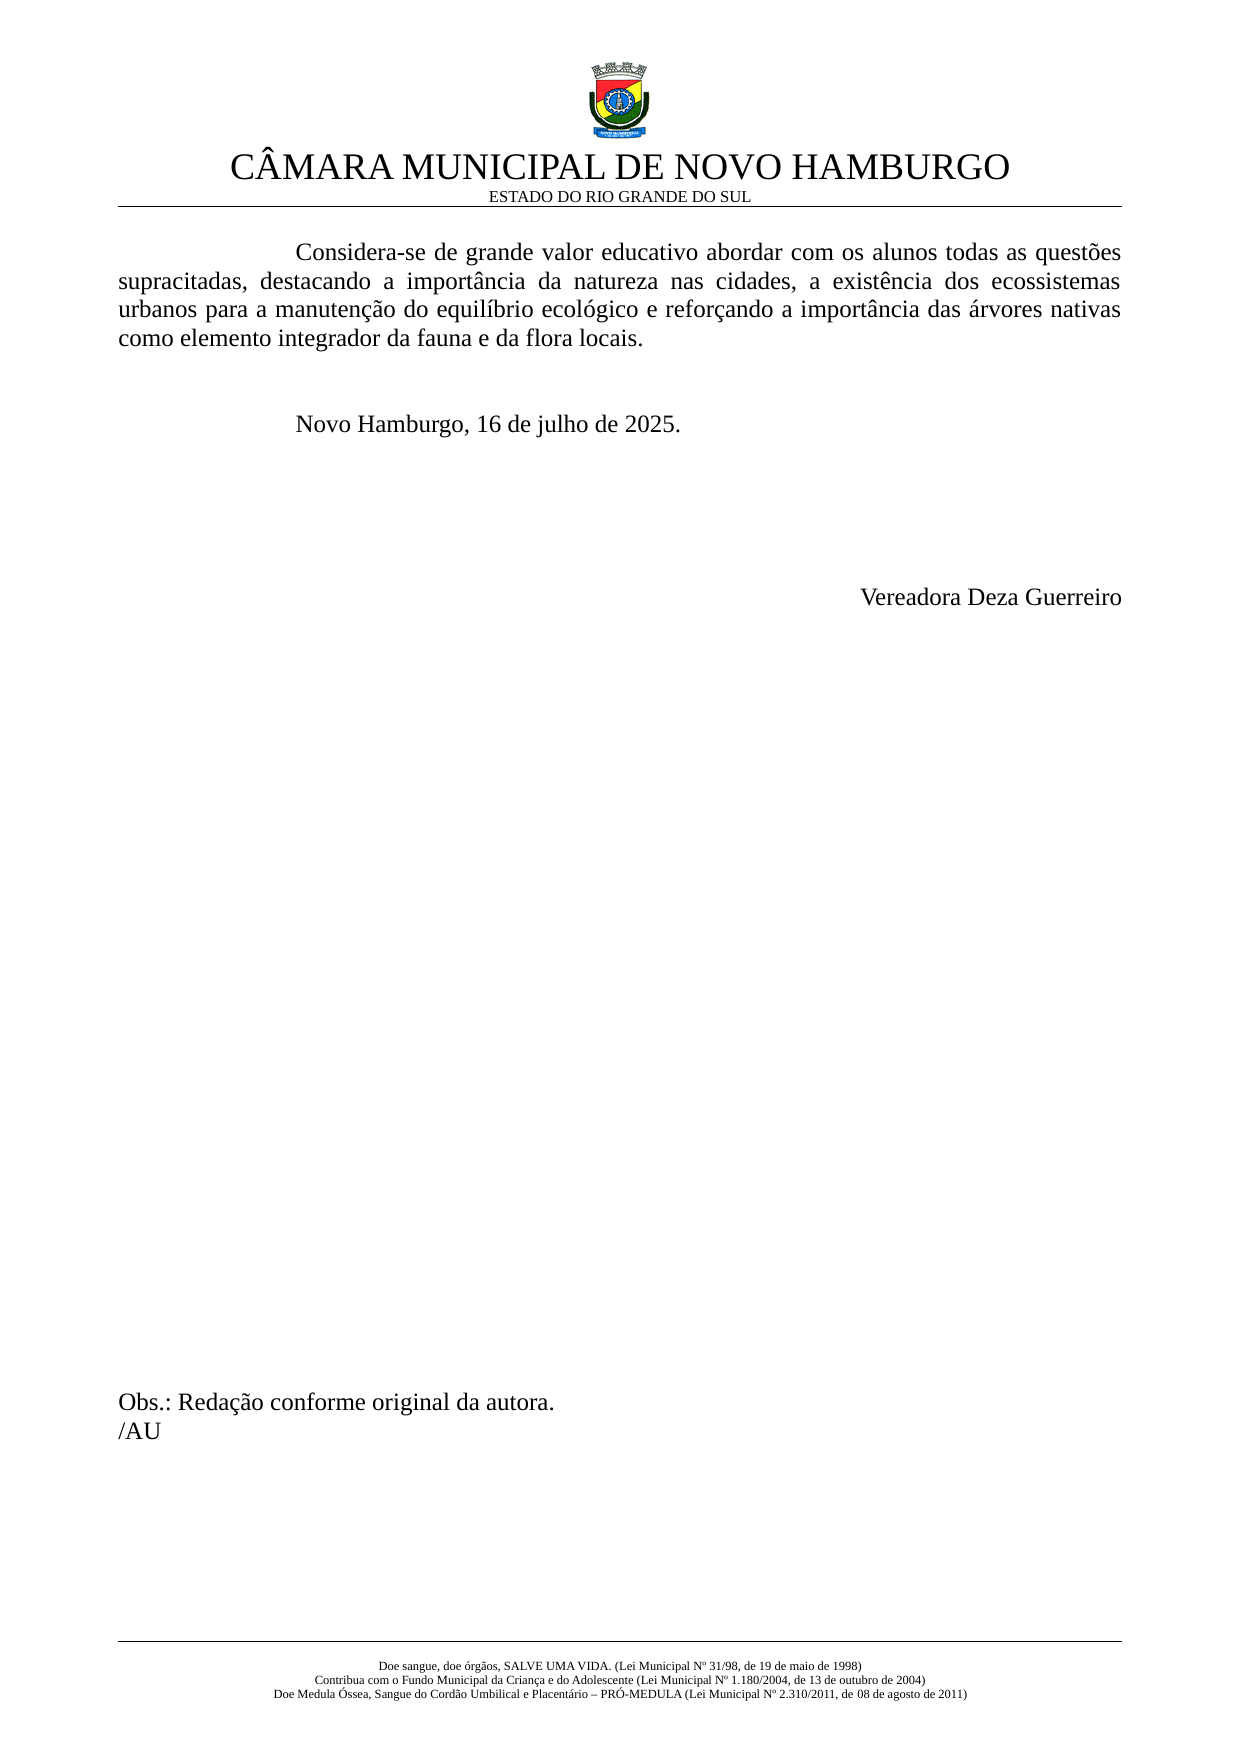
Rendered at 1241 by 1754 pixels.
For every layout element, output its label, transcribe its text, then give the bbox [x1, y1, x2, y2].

picture [583, 56, 652, 142]
text Vereadora Deza Guerreiro [118, 582, 1122, 611]
text Obs.: Redação conforme original da autora. [118, 1387, 1122, 1416]
text Novo Hamburgo, 16 de julho de 2025. [118, 409, 1122, 438]
text /AU [118, 1416, 1122, 1444]
text Considera-se de grande valor educativo abordar com os alunos todas as questões supracitadas, destacando a importância da natureza nas cidades, a existência dos ecossistemas urbanos para a manutenção do equilíbrio ecológico e reforçando a importância das árvores nativas como elemento integrador da fauna e da flora locais. [118, 237, 1122, 352]
